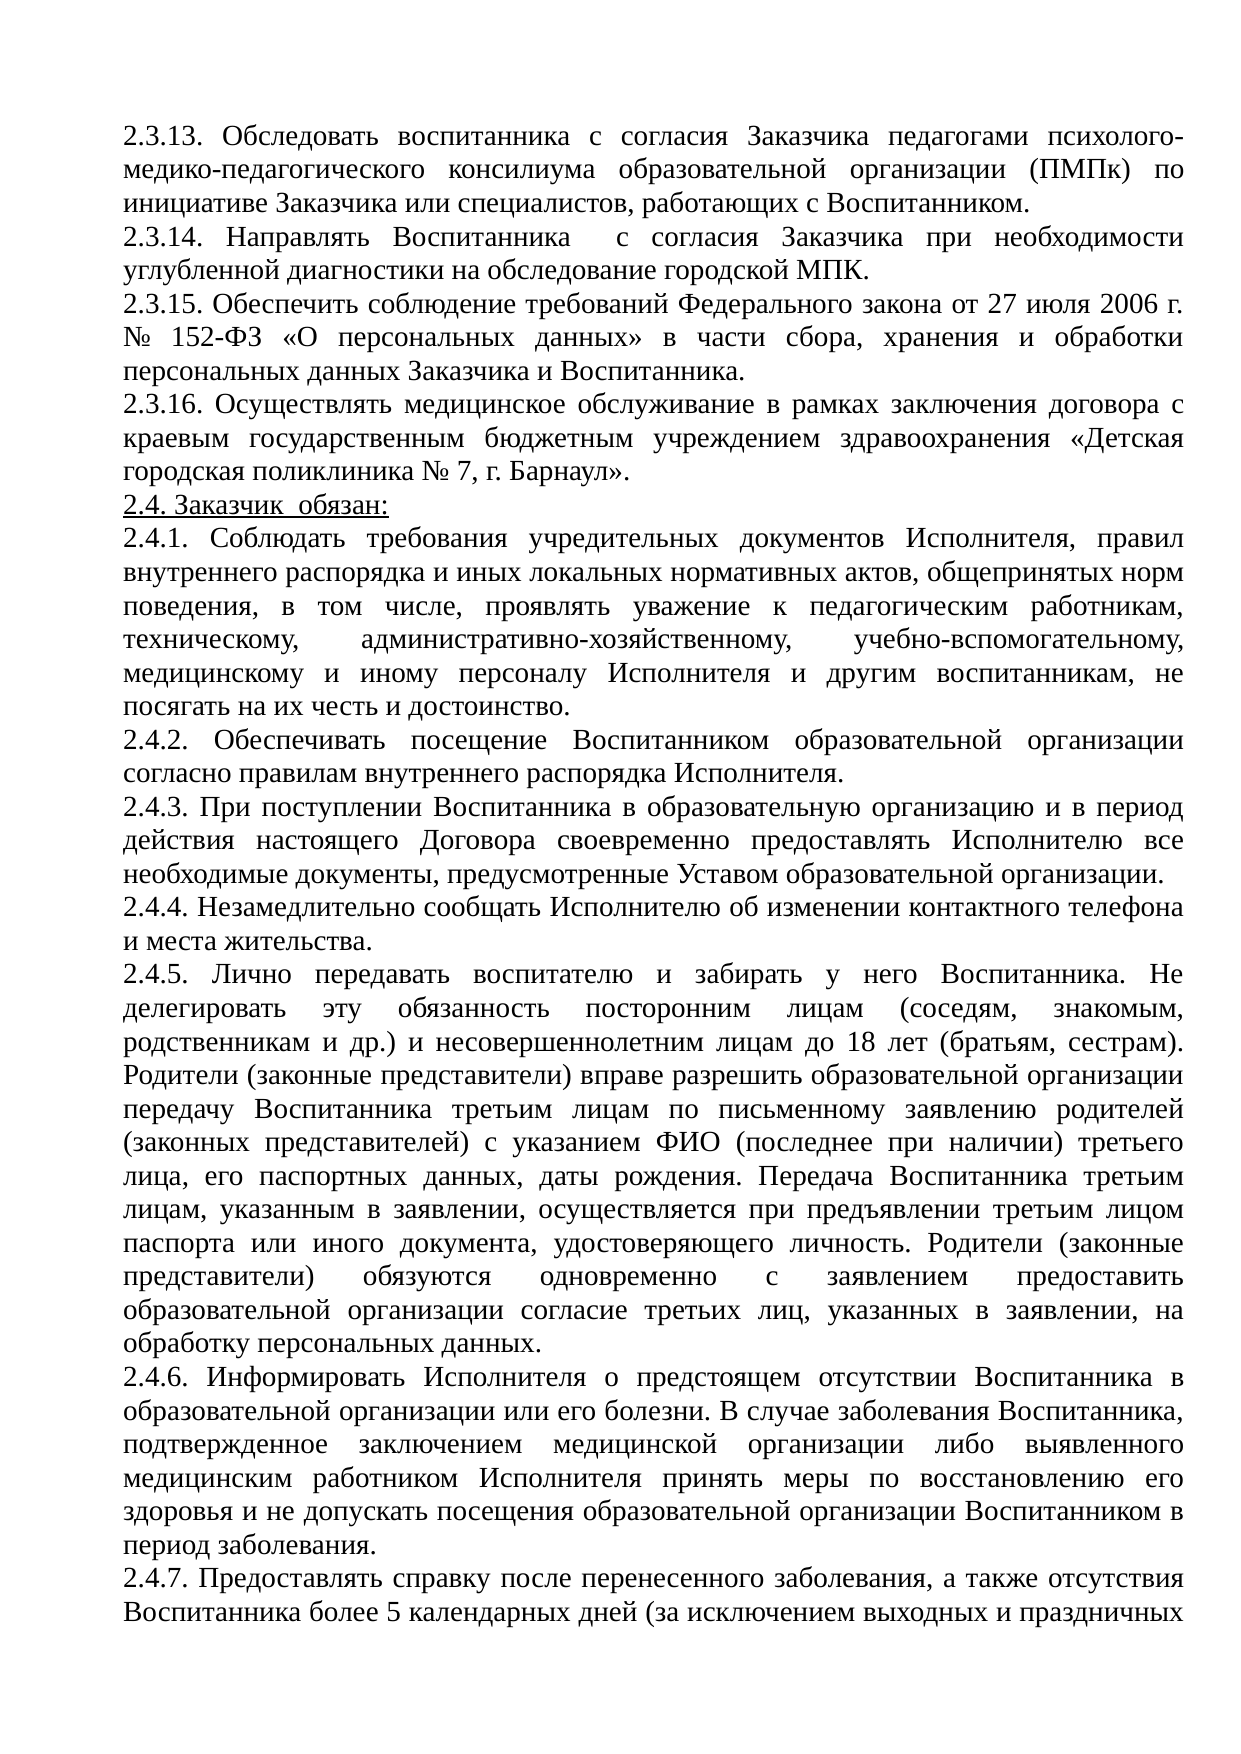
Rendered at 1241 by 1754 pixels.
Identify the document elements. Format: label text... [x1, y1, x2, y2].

text 2.4.6. Информировать Исполнителя о предстоящем отсутствии Воспитанника в образовательной организации или его болезни. В случае заболевания Воспитанника, подтвержденное заключением медицинской организации либо выявленного медицинским работником Исполнителя принять меры по восстановлению его здоровья и не допускать посещения образовательной организации Воспитанником в период заболевания. [123, 1359, 1185, 1560]
text 2.3.16. Осуществлять медицинское обслуживание в рамках заключения договора с краевым государственным бюджетным учреждением здравоохранения «Детская городская поликлиника № 7, г. Барнаул». [123, 386, 1185, 487]
text 2.4.5. Лично передавать воспитателю и забирать у него Воспитанника. Не делегировать эту обязанность посторонним лицам (соседям, знакомым, родственникам и др.) и несовершеннолетним лицам до 18 лет (братьям, сестрам). Родители (законные представители) вправе разрешить образовательной организации передачу Воспитанника третьим лицам по письменному заявлению родителей (законных представителей) с указанием ФИО (последнее при наличии) третьего лица, его паспортных данных, даты рождения. Передача Воспитанника третьим лицам, указанным в заявлении, осуществляется при предъявлении третьим лицом паспорта или иного документа, удостоверяющего личность. Родители (законные представители) обязуются одновременно с заявлением предоставить образовательной организации согласие третьих лиц, указанных в заявлении, на обработку персональных данных. [123, 957, 1185, 1359]
text 2.4.2. Обеспечивать посещение Воспитанником образовательной организации согласно правилам внутреннего распорядка Исполнителя. [123, 722, 1185, 789]
text 2.3.13. Обследовать воспитанника с согласия Заказчика педагогами психолого-медико-педагогического консилиума образовательной организации (ПМПк) по инициативе Заказчика или специалистов, работающих с Воспитанником. [123, 118, 1185, 219]
text 2.4.1. Соблюдать требования учредительных документов Исполнителя, правил внутреннего распорядка и иных локальных нормативных актов, общепринятых норм поведения, в том числе, проявлять уважение к педагогическим работникам, техническому, административно-хозяйственному, учебно-вспомогательному, медицинскому и иному персоналу Исполнителя и другим воспитанникам, не посягать на их честь и достоинство. [123, 521, 1185, 722]
text 2.4.7. Предоставлять справку после перенесенного заболевания, а также отсутствия Воспитанника более 5 календарных дней (за исключением выходных и праздничных [123, 1560, 1185, 1627]
text 2.3.15. Обеспечить соблюдение требований Федерального закона от 27 июля 2006 г. № 152-ФЗ «О персональных данных» в части сбора, хранения и обработки персональных данных Заказчика и Воспитанника. [123, 286, 1185, 386]
text 2.4. Заказчик обязан: [123, 487, 1185, 521]
text 2.4.3. При поступлении Воспитанника в образовательную организацию и в период действия настоящего Договора своевременно предоставлять Исполнителю все необходимые документы, предусмотренные Уставом образовательной организации. [123, 789, 1185, 889]
text 2.4.4. Незамедлительно сообщать Исполнителю об изменении контактного телефона и места жительства. [123, 889, 1185, 957]
text 2.3.14. Направлять Воспитанника с согласия Заказчика при необходимости углубленной диагностики на обследование городской МПК. [123, 219, 1185, 286]
